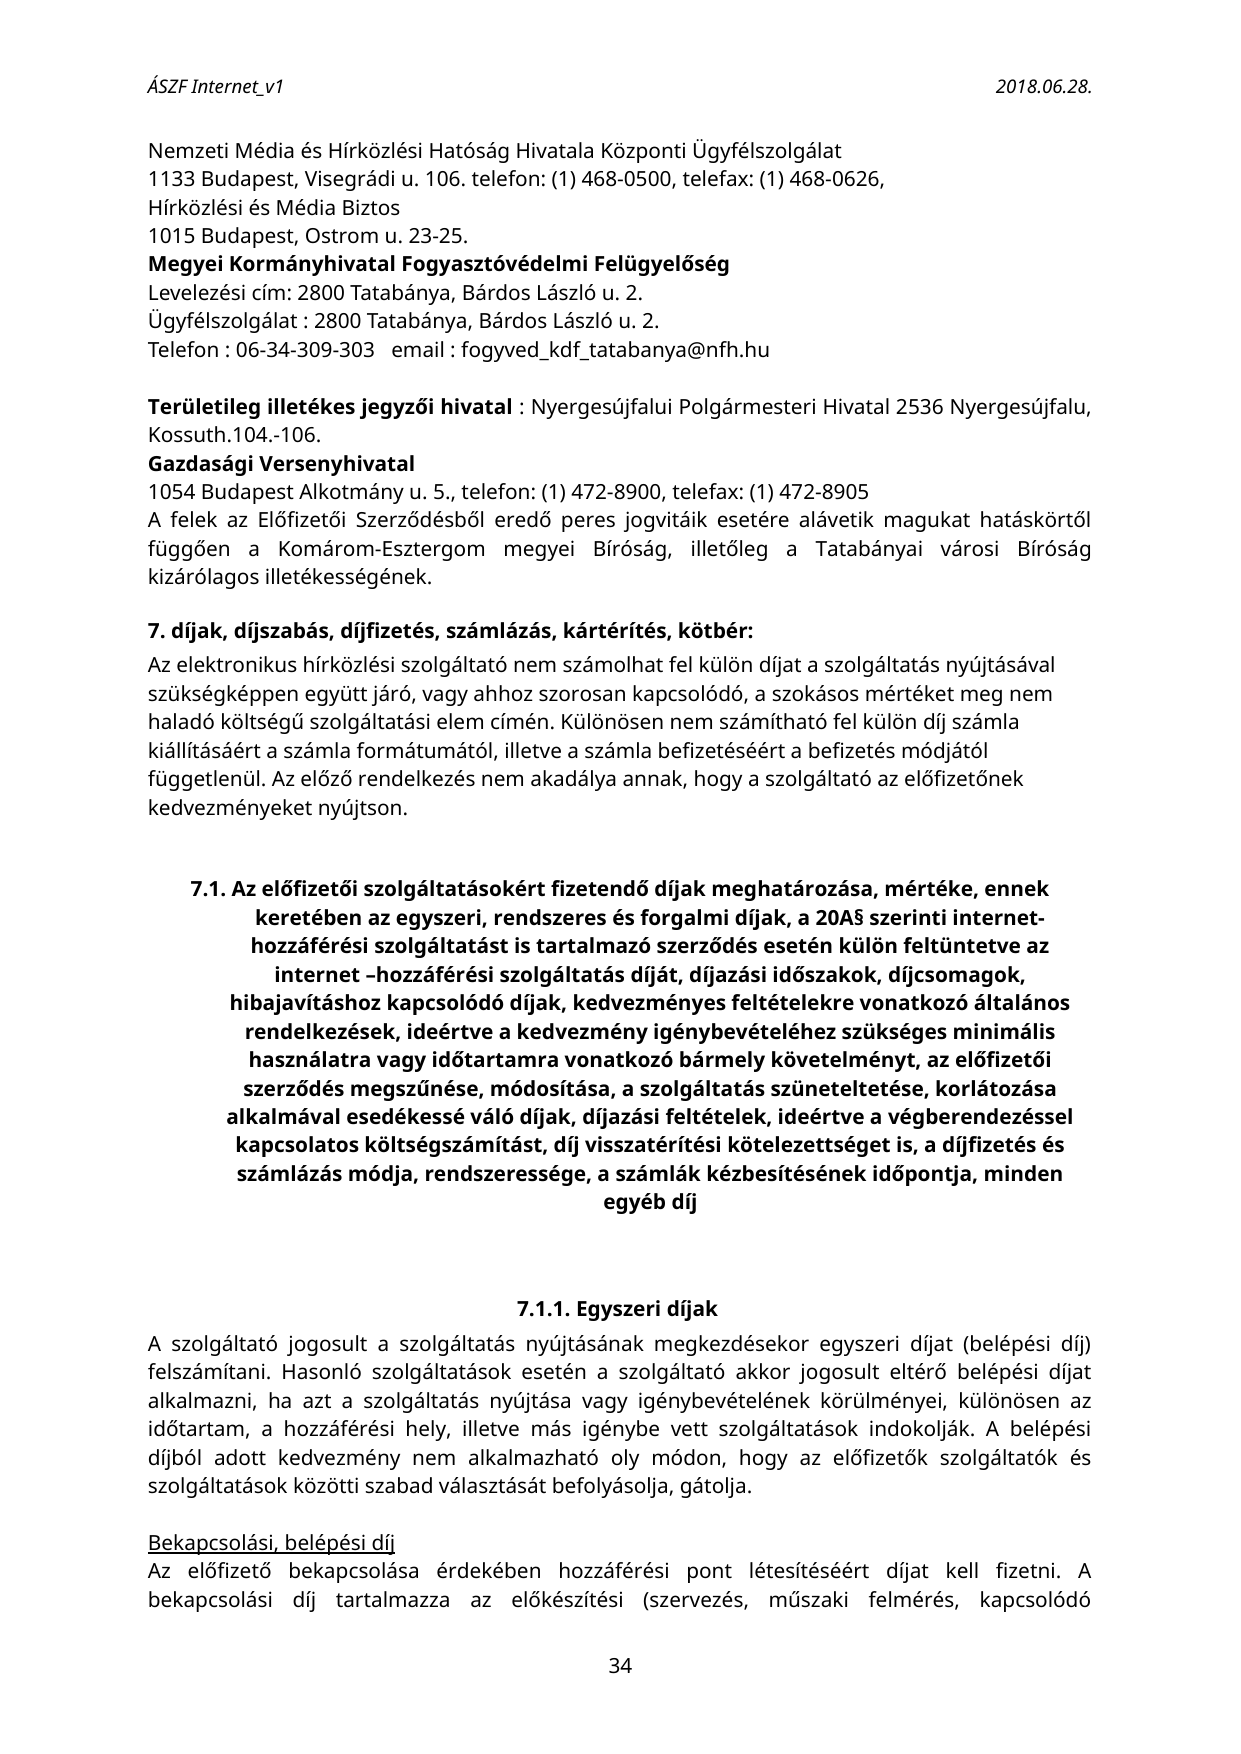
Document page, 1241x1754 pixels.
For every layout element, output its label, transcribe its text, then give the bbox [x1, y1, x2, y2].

text Nemzeti Média és Hírközlési Hatóság Hivatala Központi Ügyfélszolgálat [148, 136, 1092, 164]
text 1133 Budapest, Visegrádi u. 106. telefon: (1) 468-0500, telefax: (1) 468-0626, [148, 164, 1092, 193]
text Levelezési cím: 2800 Tatabánya, Bárdos László u. 2. [148, 278, 1092, 306]
text Az elektronikus hírközlési szolgáltató nem számolhat fel külön díjat a szolgáltatás nyújtásával szükségképpen együtt járó, vagy ahhoz szorosan kapcsolódó, a szokásos mértéket meg nem haladó költségű szolgáltatási elem címén. Különösen nem számítható fel külön díj számla kiállításáért a számla formátumától, illetve a számla befizetéséért a befizetés módjától függetlenül. Az előző rendelkezés nem akadálya annak, hogy a szolgáltató az előfizetőnek kedvezményeket nyújtson. [148, 651, 1092, 821]
text Ügyfélszolgálat : 2800 Tatabánya, Bárdos László u. 2. [148, 306, 1092, 335]
text Telefon : 06-34-309-303 email : fogyved_kdf_tatabanya@nfh.hu [148, 335, 1092, 363]
text 1015 Budapest, Ostrom u. 23-25. [148, 221, 1092, 249]
subtitle 7.1. Az előfizetői szolgáltatásokért fizetendő díjak meghatározása, mértéke, ennek keretében az egyszeri, rendszeres és forgalmi díjak, a 20A§ szerinti internet-hozzáférési szolgáltatást is tartalmazó szerződés esetén külön feltüntetve az internet –hozzáférési szolgáltatás díját, díjazási időszakok, díjcsomagok, hibajavításhoz kapcsolódó díjak, kedvezményes feltételekre vonatkozó általános rendelkezések, ideértve a kedvezmény igénybevételéhez szükséges minimális használatra vagy időtartamra vonatkozó bármely követelményt, az előfizetői szerződés megszűnése, módosítása, a szolgáltatás szüneteltetése, korlátozása alkalmával esedékessé váló díjak, díjazási feltételek, ideértve a végberendezéssel kapcsolatos költségszámítást, díj visszatérítési kötelezettséget is, a díjfizetés és számlázás módja, rendszeressége, a számlák kézbesítésének időpontja, minden egyéb díj [148, 874, 1092, 1216]
text Területileg illetékes jegyzői hivatal : Nyergesújfalui Polgármesteri Hivatal 2536 Nyergesújfalu, Kossuth.104.-106. Gazdasági Versenyhivatal [148, 392, 1092, 477]
text 1054 Budapest Alkotmány u. 5., telefon: (1) 472-8900, telefax: (1) 472-8905 [148, 477, 1092, 506]
text Az előfizető bekapcsolása érdekében hozzáférési pont létesítéséért díjat kell fizetni. A bekapcsolási díj tartalmazza az előkészítési (szervezés, műszaki felmérés, kapcsolódó [148, 1556, 1092, 1613]
text Hírközlési és Média Biztos [148, 193, 1092, 221]
text Bekapcsolási, belépési díj [148, 1528, 1092, 1556]
text Megyei Kormányhivatal Fogyasztóvédelmi Felügyelőség [148, 249, 1092, 278]
text A szolgáltató jogosult a szolgáltatás nyújtásának megkezdésekor egyszeri díjat (belépési díj) felszámítani. Hasonló szolgáltatások esetén a szolgáltató akkor jogosult eltérő belépési díjat alkalmazni, ha azt a szolgáltatás nyújtása vagy igénybevételének körülményei, különösen az időtartam, a hozzáférési hely, illetve más igénybe vett szolgáltatások indokolják. A belépési díjból adott kedvezmény nem alkalmazható oly módon, hogy az előfizetők szolgáltatók és szolgáltatások közötti szabad választását befolyásolja, gátolja. [148, 1329, 1092, 1499]
subtitle 7.1.1. Egyszeri díjak [148, 1294, 1092, 1323]
subtitle 7. díjak, díjszabás, díjfizetés, számlázás, kártérítés, kötbér: [148, 616, 1092, 644]
text A felek az Előfizetői Szerződésből eredő peres jogvitáik esetére alávetik magukat hatáskörtől függően a Komárom-Esztergom megyei Bíróság, illetőleg a Tatabányai városi Bíróság kizárólagos illetékességének. [148, 506, 1092, 591]
